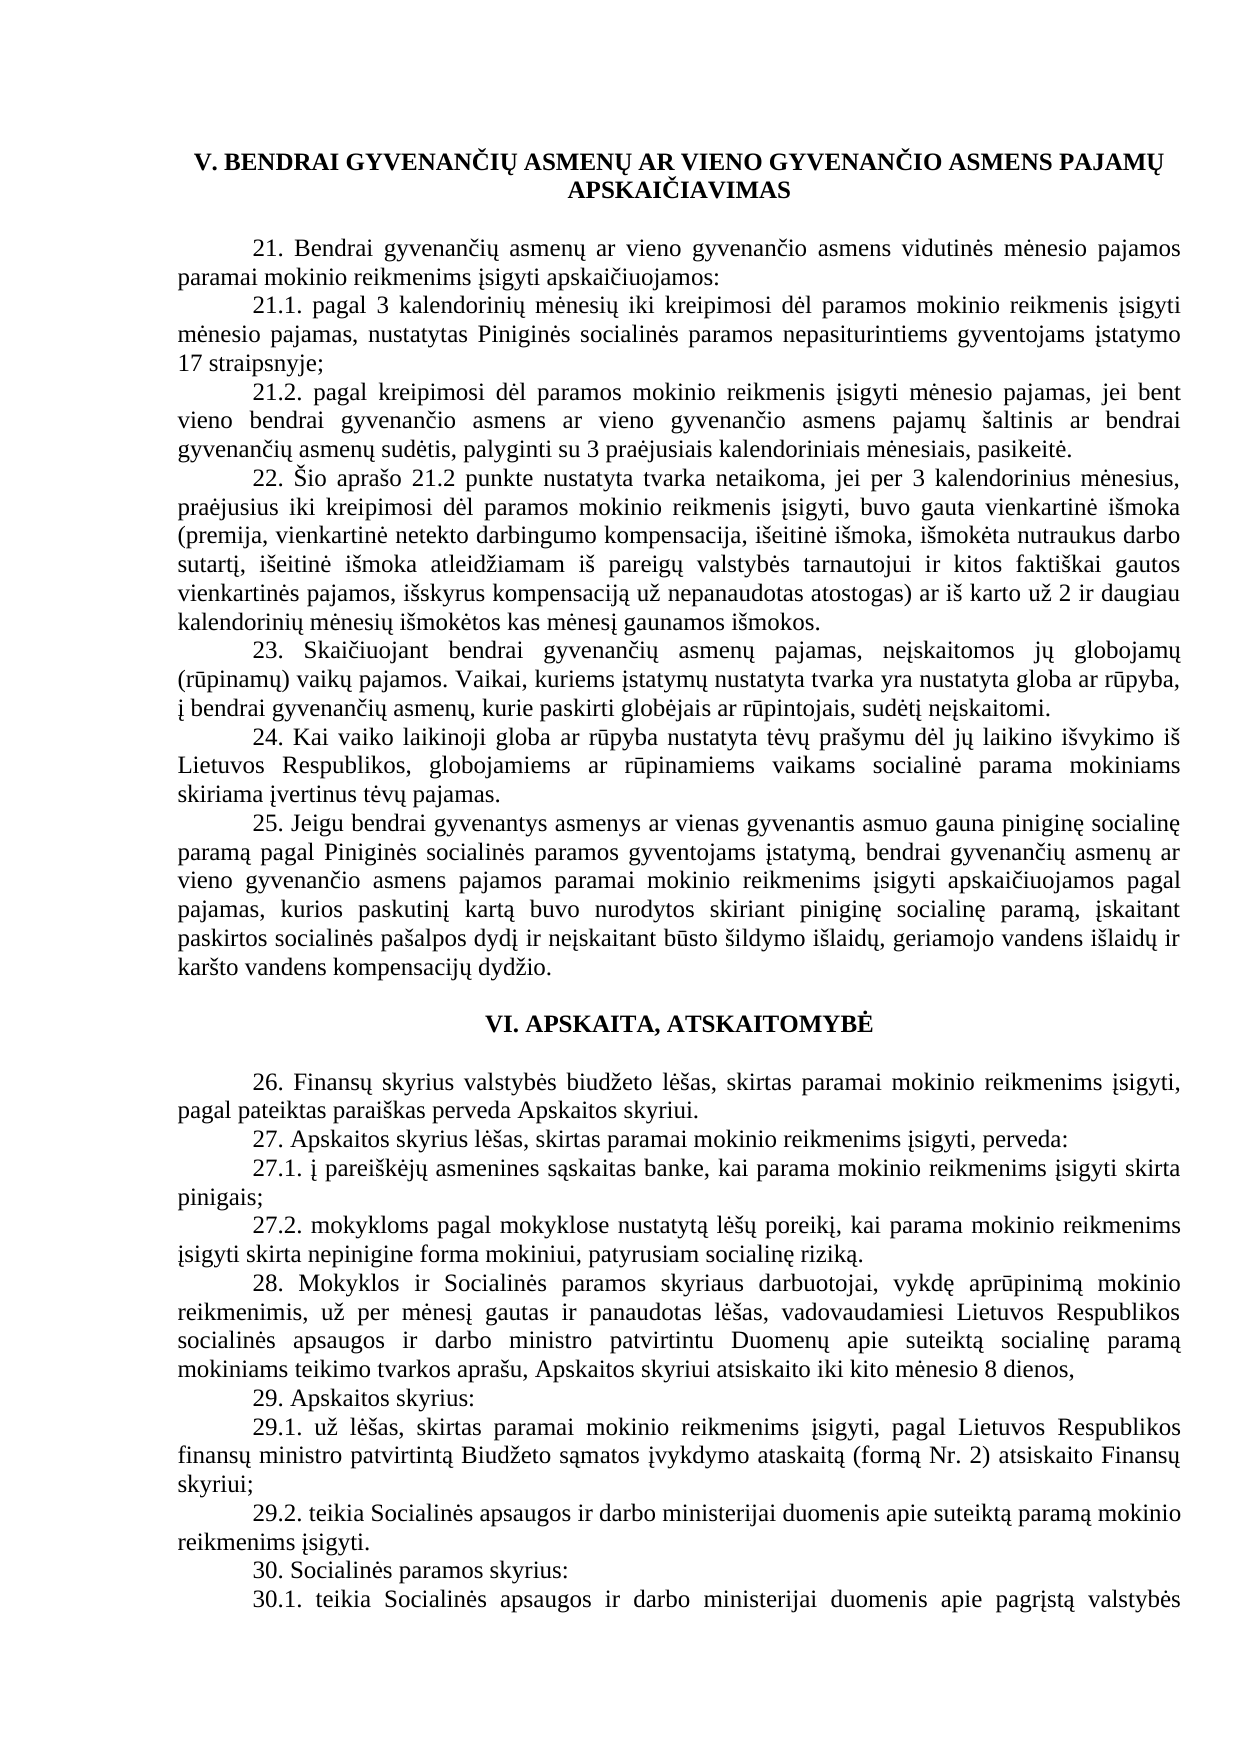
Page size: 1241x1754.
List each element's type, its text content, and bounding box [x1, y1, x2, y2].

text 30. Socialinės paramos skyrius: [177, 1556, 1181, 1584]
text 29.1. už lėšas, skirtas paramai mokinio reikmenims įsigyti, pagal Lietuvos Respublikos finansų ministro patvirtintą Biudžeto sąmatos įvykdymo ataskaitą (formą Nr. 2) atsiskaito Finansų skyriui; [177, 1412, 1181, 1498]
text 27. Apskaitos skyrius lėšas, skirtas paramai mokinio reikmenims įsigyti, perveda: [177, 1124, 1181, 1153]
text V. BENDRAI GYVENANČIŲ ASMENŲ AR VIENO GYVENANČIO ASMENS PAJAMŲ APSKAIČIAVIMAS [177, 147, 1181, 204]
text 22. Šio aprašo 21.2 punkte nustatyta tvarka netaikoma, jei per 3 kalendorinius mėnesius, praėjusius iki kreipimosi dėl paramos mokinio reikmenis įsigyti, buvo gauta vienkartinė išmoka (premija, vienkartinė netekto darbingumo kompensacija, išeitinė išmoka, išmokėta nutraukus darbo sutartį, išeitinė išmoka atleidžiamam iš pareigų valstybės tarnautojui ir kitos faktiškai gautos vienkartinės pajamos, išskyrus kompensaciją už nepanaudotas atostogas) ar iš karto už 2 ir daugiau kalendorinių mėnesių išmokėtos kas mėnesį gaunamos išmokos. [177, 463, 1181, 636]
text 24. Kai vaiko laikinoji globa ar rūpyba nustatyta tėvų prašymu dėl jų laikino išvykimo iš Lietuvos Respublikos, globojamiems ar rūpinamiems vaikams socialinė parama mokiniams skiriama įvertinus tėvų pajamas. [177, 722, 1181, 808]
text 21.1. pagal 3 kalendorinių mėnesių iki kreipimosi dėl paramos mokinio reikmenis įsigyti mėnesio pajamas, nustatytas Piniginės socialinės paramos nepasiturintiems gyventojams įstatymo 17 straipsnyje; [177, 291, 1181, 377]
text 26. Finansų skyrius valstybės biudžeto lėšas, skirtas paramai mokinio reikmenims įsigyti, pagal pateiktas paraiškas perveda Apskaitos skyriui. [177, 1067, 1181, 1124]
text 29.2. teikia Socialinės apsaugos ir darbo ministerijai duomenis apie suteiktą paramą mokinio reikmenims įsigyti. [177, 1498, 1181, 1556]
text 25. Jeigu bendrai gyvenantys asmenys ar vienas gyvenantis asmuo gauna piniginę socialinę paramą pagal Piniginės socialinės paramos gyventojams įstatymą, bendrai gyvenančių asmenų ar vieno gyvenančio asmens pajamos paramai mokinio reikmenims įsigyti apskaičiuojamos pagal pajamas, kurios paskutinį kartą buvo nurodytos skiriant piniginę socialinę paramą, įskaitant paskirtos socialinės pašalpos dydį ir neįskaitant būsto šildymo išlaidų, geriamojo vandens išlaidų ir karšto vandens kompensacijų dydžio. [177, 808, 1181, 981]
text 27.2. mokykloms pagal mokyklose nustatytą lėšų poreikį, kai parama mokinio reikmenims įsigyti skirta nepinigine forma mokiniui, patyrusiam socialinę riziką. [177, 1211, 1181, 1268]
text 30.1. teikia Socialinės apsaugos ir darbo ministerijai duomenis apie pagrįstą valstybės [177, 1584, 1181, 1613]
text 21.2. pagal kreipimosi dėl paramos mokinio reikmenis įsigyti mėnesio pajamas, jei bent vieno bendrai gyvenančio asmens ar vieno gyvenančio asmens pajamų šaltinis ar bendrai gyvenančių asmenų sudėtis, palyginti su 3 praėjusiais kalendoriniais mėnesiais, pasikeitė. [177, 377, 1181, 463]
text VI. APSKAITA, ATSKAITOMYBĖ [177, 1009, 1181, 1038]
text 21. Bendrai gyvenančių asmenų ar vieno gyvenančio asmens vidutinės mėnesio pajamos paramai mokinio reikmenims įsigyti apskaičiuojamos: [177, 233, 1181, 291]
text 29. Apskaitos skyrius: [177, 1383, 1181, 1412]
text 23. Skaičiuojant bendrai gyvenančių asmenų pajamas, neįskaitomos jų globojamų (rūpinamų) vaikų pajamos. Vaikai, kuriems įstatymų nustatyta tvarka yra nustatyta globa ar rūpyba, į bendrai gyvenančių asmenų, kurie paskirti globėjais ar rūpintojais, sudėtį neįskaitomi. [177, 636, 1181, 722]
text 28. Mokyklos ir Socialinės paramos skyriaus darbuotojai, vykdę aprūpinimą mokinio reikmenimis, už per mėnesį gautas ir panaudotas lėšas, vadovaudamiesi Lietuvos Respublikos socialinės apsaugos ir darbo ministro patvirtintu Duomenų apie suteiktą socialinę paramą mokiniams teikimo tvarkos aprašu, Apskaitos skyriui atsiskaito iki kito mėnesio 8 dienos, [177, 1268, 1181, 1383]
text 27.1. į pareiškėjų asmenines sąskaitas banke, kai parama mokinio reikmenims įsigyti skirta pinigais; [177, 1153, 1181, 1211]
